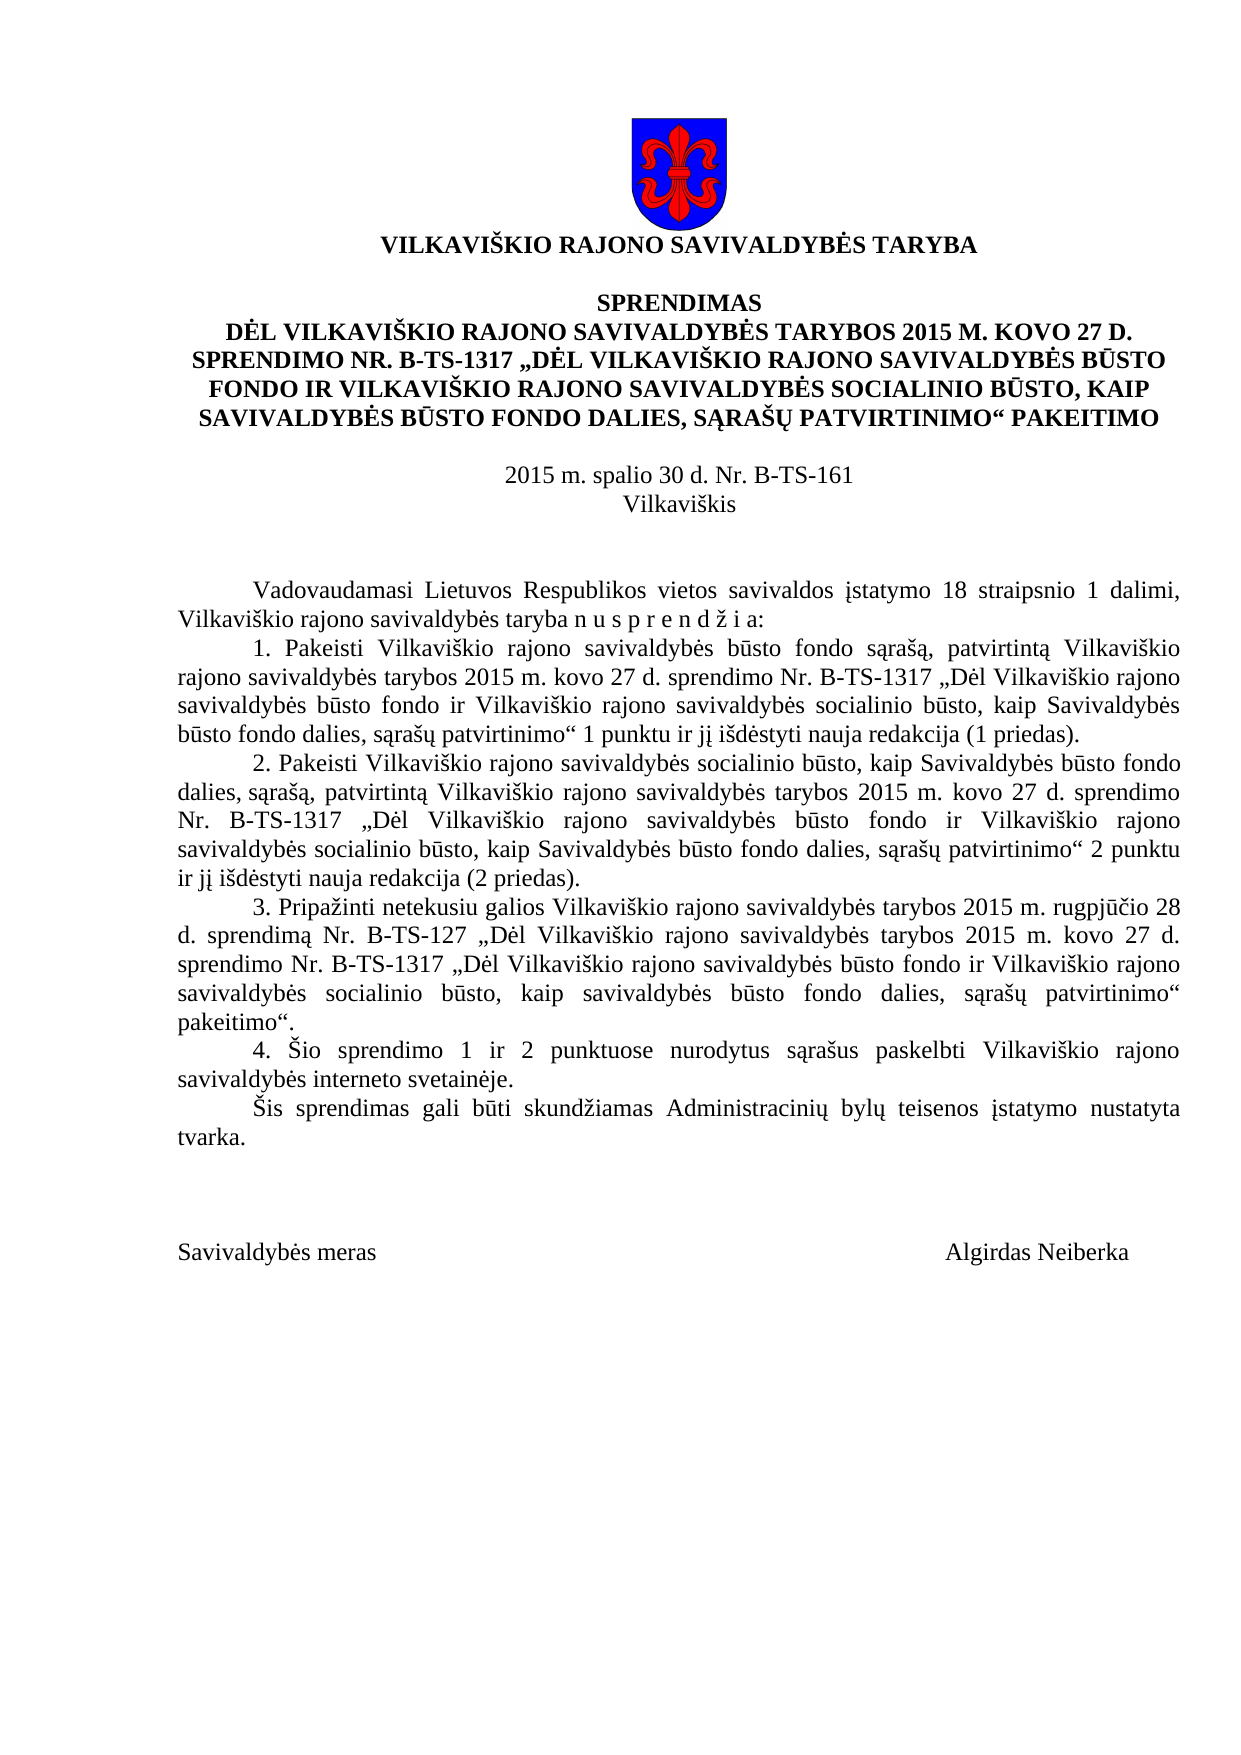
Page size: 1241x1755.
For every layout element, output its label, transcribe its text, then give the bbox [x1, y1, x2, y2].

text 2015 m. spalio 30 d. Nr. B-TS-161 [177, 461, 1181, 489]
text Šis sprendimas gali būti skundžiamas Administracinių bylų teisenos įstatymo nustatyta tvarka. [177, 1093, 1181, 1151]
text dėl vilkaviškio rajono savivaldybės tarybos 2015 m. kovo 27 d. sprendimo nr. b-ts-1317 „dėl vilkaviškio rajono savivaldybės būsto fondo ir vilkaviškio rajono savivaldybės socialinio būsto, kaip savivaldybės būsto fondo dalies, sąrašų patvirtinimo“ pakeitimo [177, 317, 1181, 432]
text 3. Pripažinti netekusiu galios Vilkaviškio rajono savivaldybės tarybos 2015 m. rugpjūčio 28 d. sprendimą Nr. B-TS-127 „Dėl Vilkaviškio rajono savivaldybės tarybos 2015 m. kovo 27 d. sprendimo Nr. B-TS-1317 „Dėl Vilkaviškio rajono savivaldybės būsto fondo ir Vilkaviškio rajono savivaldybės socialinio būsto, kaip savivaldybės būsto fondo dalies, sąrašų patvirtinimo“ pakeitimo“. [177, 892, 1181, 1036]
text Savivaldybės meras Algirdas Neiberka [177, 1237, 1181, 1266]
text 4. Šio sprendimo 1 ir 2 punktuose nurodytus sąrašus paskelbti Vilkaviškio rajono savivaldybės interneto svetainėje. [177, 1036, 1181, 1093]
text Vadovaudamasi Lietuvos Respublikos vietos savivaldos įstatymo 18 straipsnio 1 dalimi, Vilkaviškio rajono savivaldybės taryba n u s p r e n d ž i a: [177, 576, 1181, 633]
text 2. Pakeisti Vilkaviškio rajono savivaldybės socialinio būsto, kaip Savivaldybės būsto fondo dalies, sąrašą, patvirtintą Vilkaviškio rajono savivaldybės tarybos 2015 m. kovo 27 d. sprendimo Nr. B-TS-1317 „Dėl Vilkaviškio rajono savivaldybės būsto fondo ir Vilkaviškio rajono savivaldybės socialinio būsto, kaip Savivaldybės būsto fondo dalies, sąrašų patvirtinimo“ 2 punktu ir jį išdėstyti nauja redakcija (2 priedas). [177, 748, 1181, 892]
text SpREndimas [177, 288, 1181, 317]
text VILKAVIŠKIO RAJONO SAVIVALDYBĖS TARYBA [177, 231, 1181, 259]
text 1. Pakeisti Vilkaviškio rajono savivaldybės būsto fondo sąrašą, patvirtintą Vilkaviškio rajono savivaldybės tarybos 2015 m. kovo 27 d. sprendimo Nr. B-TS-1317 „Dėl Vilkaviškio rajono savivaldybės būsto fondo ir Vilkaviškio rajono savivaldybės socialinio būsto, kaip Savivaldybės būsto fondo dalies, sąrašų patvirtinimo“ 1 punktu ir jį išdėstyti nauja redakcija (1 priedas). [177, 633, 1181, 748]
text Vilkaviškis [177, 489, 1181, 518]
